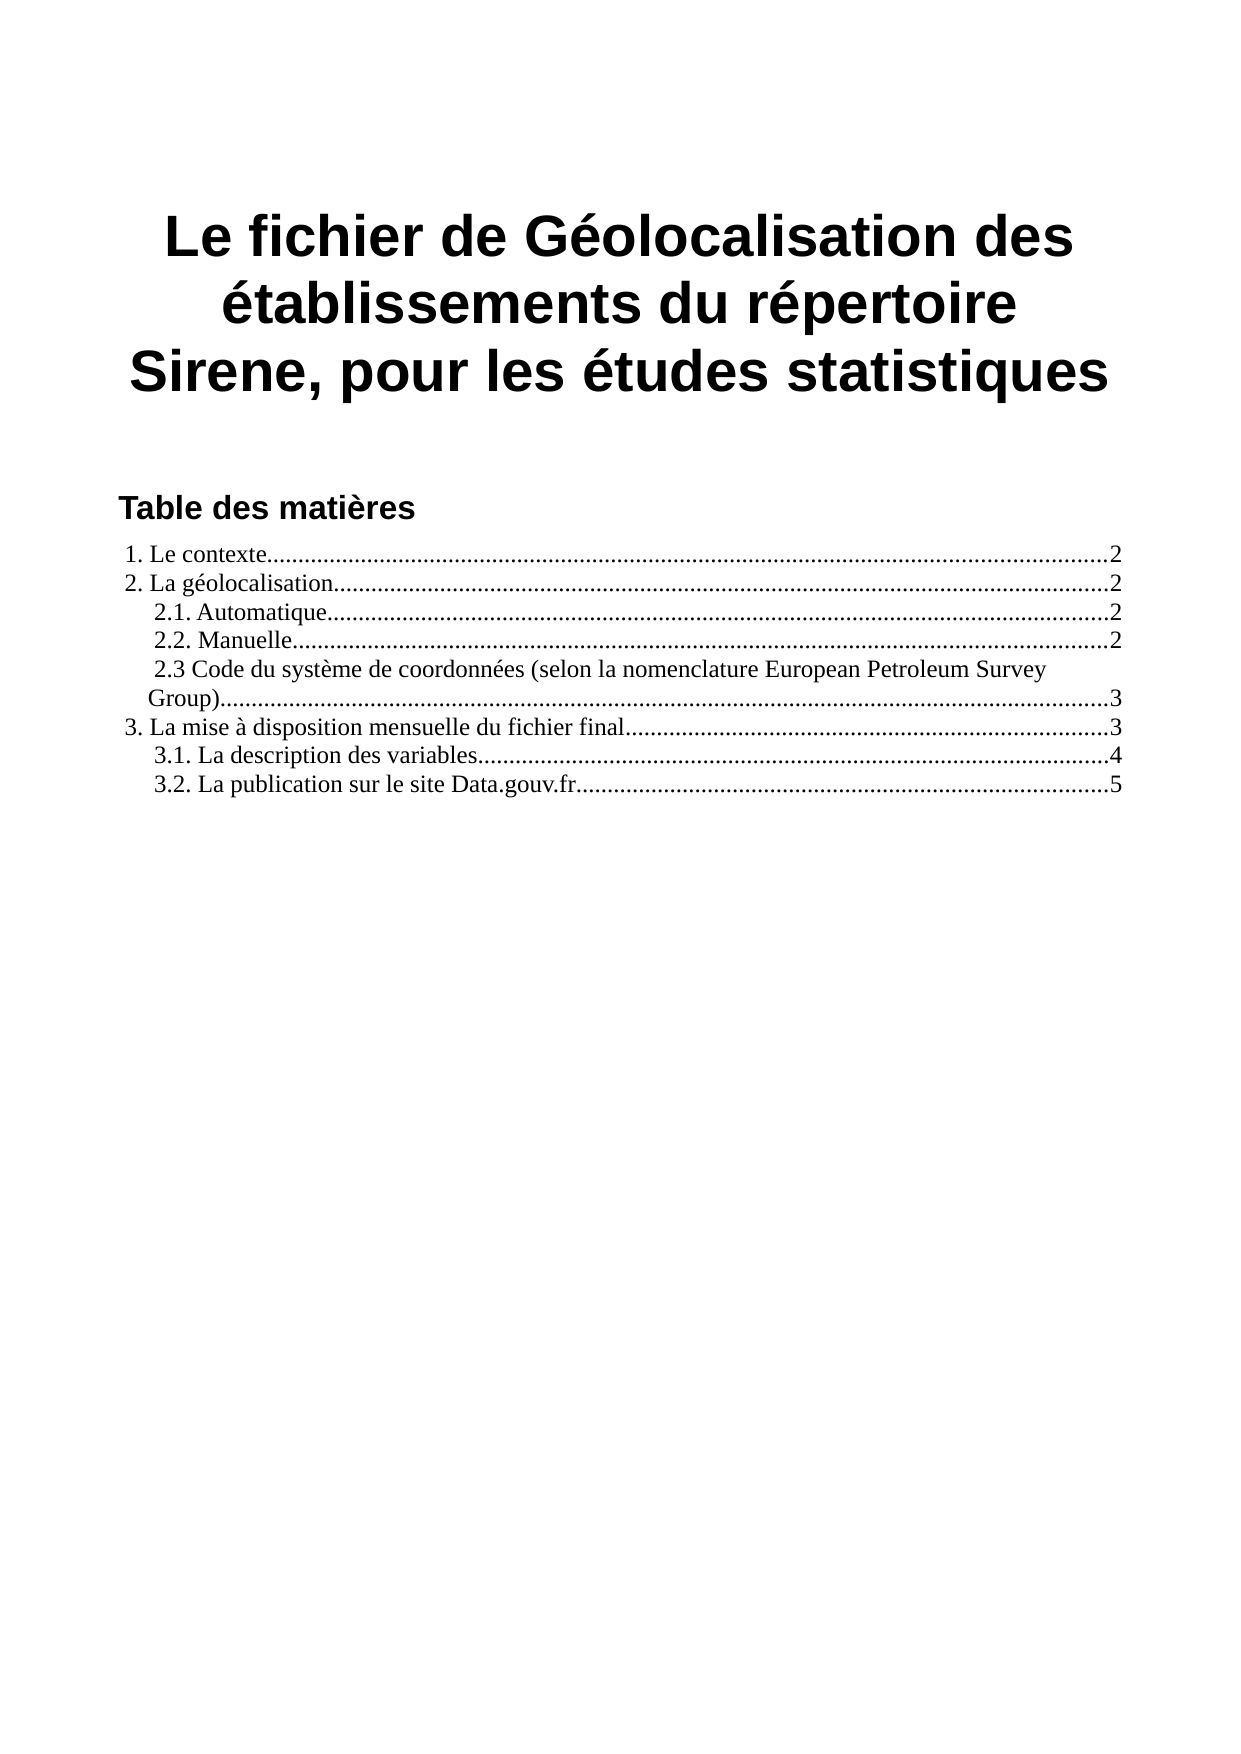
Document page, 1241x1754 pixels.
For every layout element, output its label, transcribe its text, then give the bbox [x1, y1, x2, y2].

text 1. Le contexte 2 [118, 539, 1122, 568]
text 2. La géolocalisation 2 [118, 568, 1122, 597]
text 3.2. La publication sur le site Data.gouv.fr 5 [148, 769, 1122, 798]
text 2.3 Code du système de coordonnées (selon la nomenclature European Petroleum Survey Group) 3 [148, 654, 1122, 712]
text 2.1. Automatique 2 [148, 597, 1122, 626]
title Le fichier de Géolocalisation des établissements du répertoire Sirene, pour les études statistiques [118, 202, 1122, 403]
text 3. La mise à disposition mensuelle du fichier final 3 [118, 712, 1122, 741]
subtitle Table des matières [118, 488, 1122, 527]
text 2.2. Manuelle 2 [148, 626, 1122, 654]
text 3.1. La description des variables 4 [148, 741, 1122, 769]
